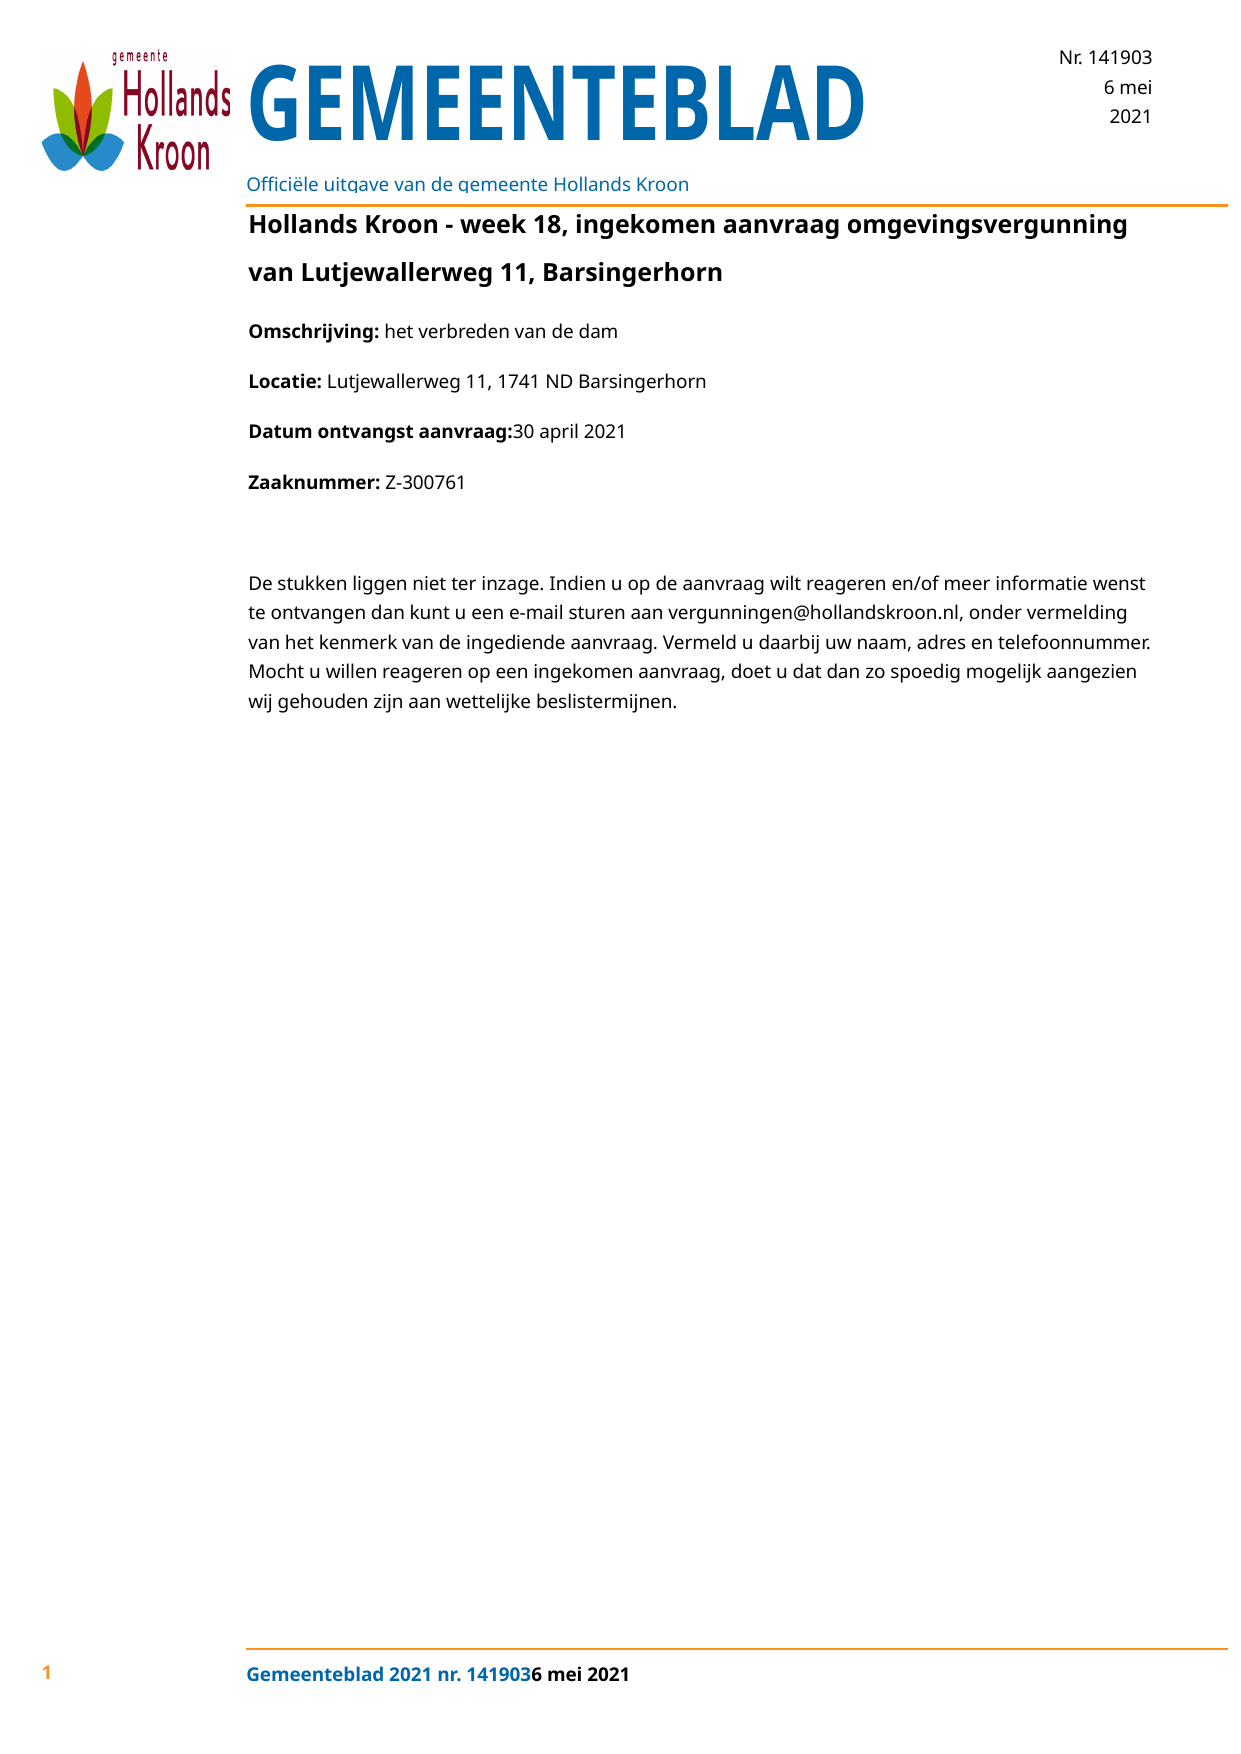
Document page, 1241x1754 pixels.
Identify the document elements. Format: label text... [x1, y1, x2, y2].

text Omschrijving: het verbreden van de dam [248, 318, 1152, 344]
text Hollands Kroon - week 18, ingekomen aanvraag omgevingsvergunning van Lutjewallerweg 11, Barsingerhorn [248, 207, 1152, 288]
text De stukken liggen niet ter inzage. Indien u op de aanvraag wilt reageren en/of meer informatie wenst te ontvangen dan kunt u een e-mail sturen aan vergunningen@hollandskroon.nl, onder vermelding van het kenmerk van de ingediende aanvraag. Vermeld u daarbij uw naam, adres en telefoonnummer. Mocht u willen reageren op een ingekomen aanvraag, doet u dat dan zo spoedig mogelijk aangezien wij gehouden zijn aan wettelijke beslistermijnen. [248, 570, 1152, 714]
picture [41, 47, 231, 172]
text Zaaknummer: Z-300761 [248, 469, 1152, 495]
text Locatie: Lutjewallerweg 11, 1741 ND Barsingerhorn [248, 368, 1152, 394]
text Datum ontvangst aanvraag:30 april 2021 [248, 419, 1152, 444]
